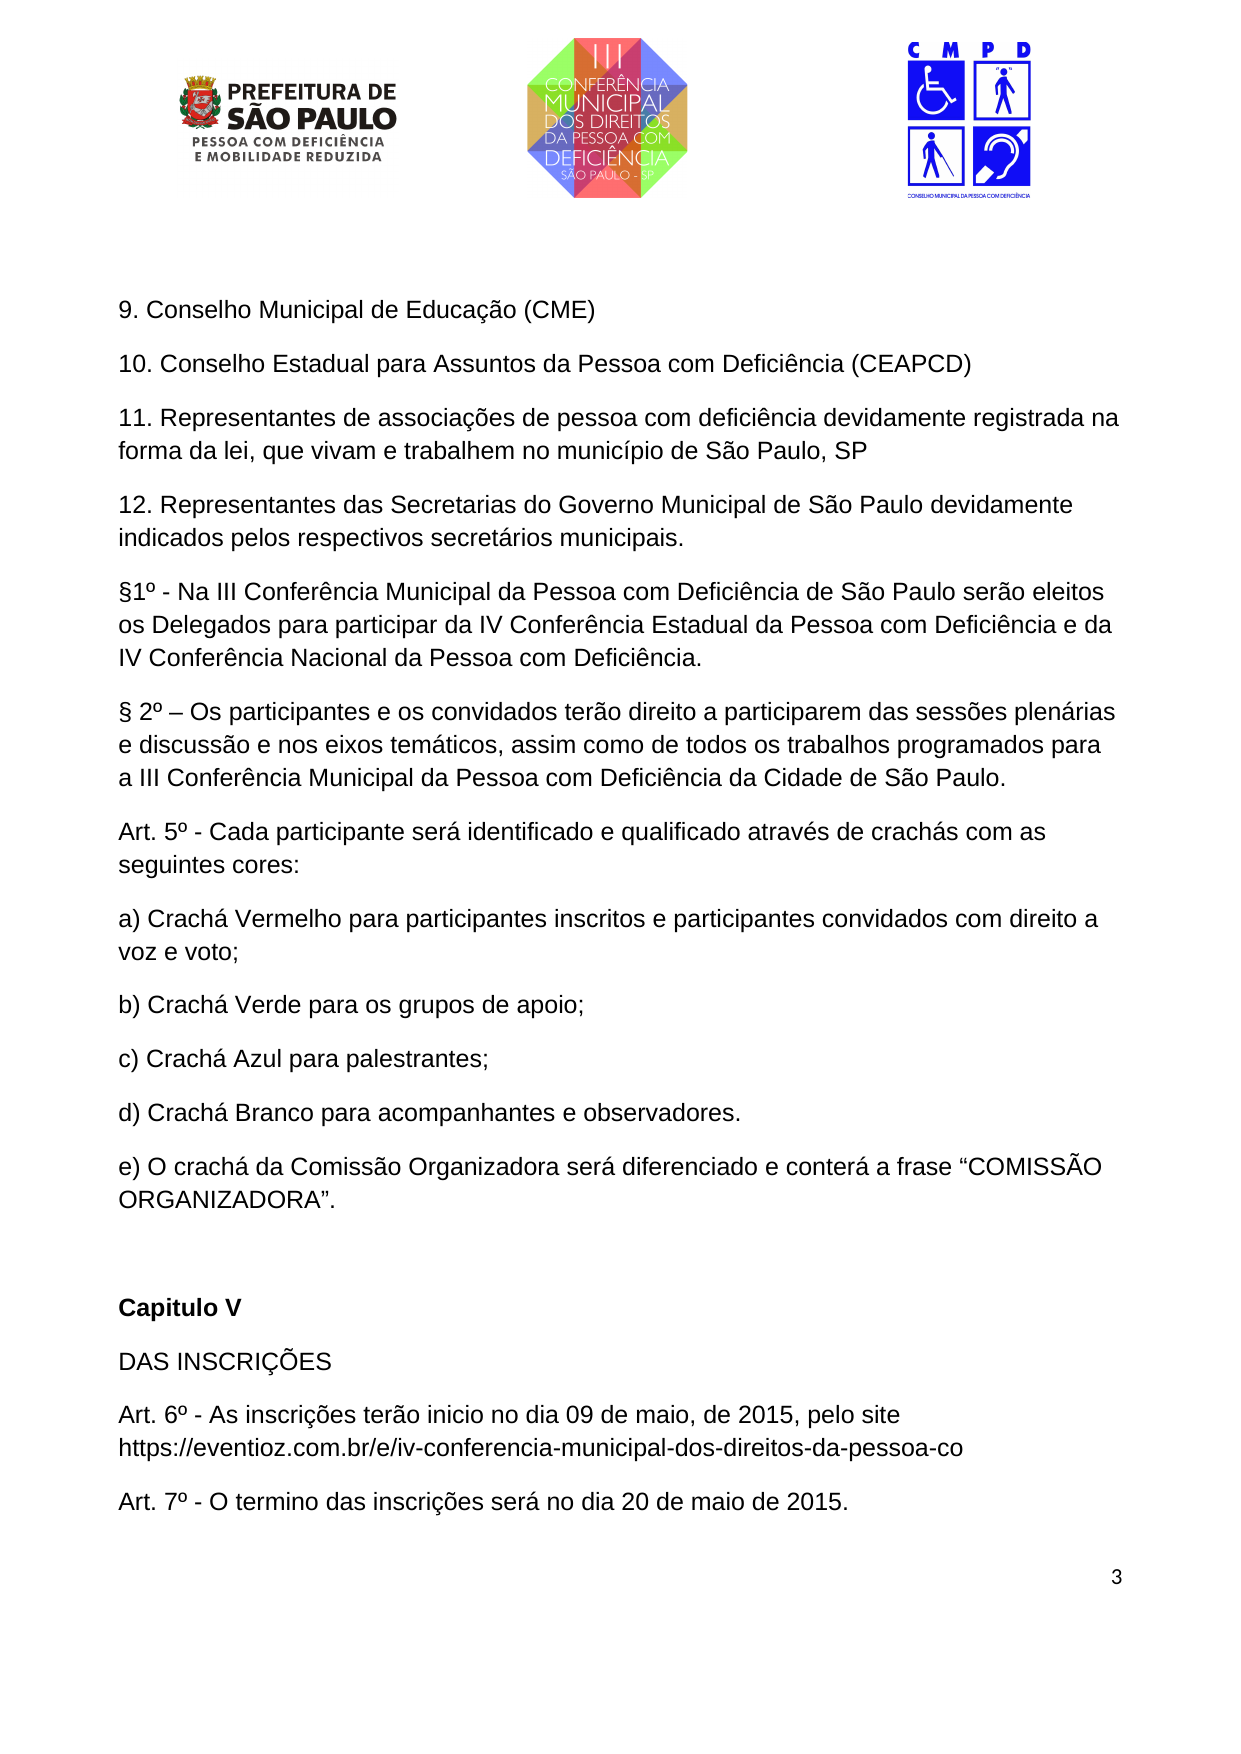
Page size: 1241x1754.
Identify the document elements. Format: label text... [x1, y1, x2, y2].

text e) O crachá da Comissão Organizadora será diferenciado e conterá a frase “COMISSÃO ORGANIZADORA”. [118, 1152, 1122, 1214]
text 9. Conselho Municipal de Educação (CME) [118, 295, 1122, 324]
text Art. 6º - As inscrições terão inicio no dia 09 de maio, de 2015, pelo site https://eventioz.com.br/e/iv-conferencia-municipal-dos-direitos-da-pessoa-co [118, 1400, 1122, 1462]
text c) Crachá Azul para palestrantes; [118, 1044, 1122, 1073]
text §1º - Na III Conferência Municipal da Pessoa com Deficiência de São Paulo serão eleitos os Delegados para participar da IV Conferência Estadual da Pessoa com Deficiência e da IV Conferência Nacional da Pessoa com Deficiência. [118, 577, 1122, 672]
text d) Crachá Branco para acompanhantes e observadores. [118, 1098, 1122, 1127]
text Art. 7º - O termino das inscrições será no dia 20 de maio de 2015. [118, 1487, 1122, 1516]
text § 2º – Os participantes e os convidados terão direito a participarem das sessões plenárias e discussão e nos eixos temáticos, assim como de todos os trabalhos programados para a III Conferência Municipal da Pessoa com Deficiência da Cidade de São Paulo. [118, 697, 1122, 792]
text 12. Representantes das Secretarias do Governo Municipal de São Paulo devidamente indicados pelos respectivos secretários municipais. [118, 490, 1122, 552]
text 11. Representantes de associações de pessoa com deficiência devidamente registrada na forma da lei, que vivam e trabalhem no município de São Paulo, SP [118, 403, 1122, 465]
text b) Crachá Verde para os grupos de apoio; [118, 990, 1122, 1019]
text a) Crachá Vermelho para participantes inscritos e participantes convidados com direito a voz e voto; [118, 903, 1122, 965]
text Art. 5º - Cada participante será identificado e qualificado através de crachás com as seguintes cores: [118, 817, 1122, 878]
text 10. Conselho Estadual para Assuntos da Pessoa com Deficiência (CEAPCD) [118, 349, 1122, 378]
text DAS INSCRIÇÕES [118, 1347, 1122, 1375]
text Capitulo V [118, 1293, 1122, 1321]
